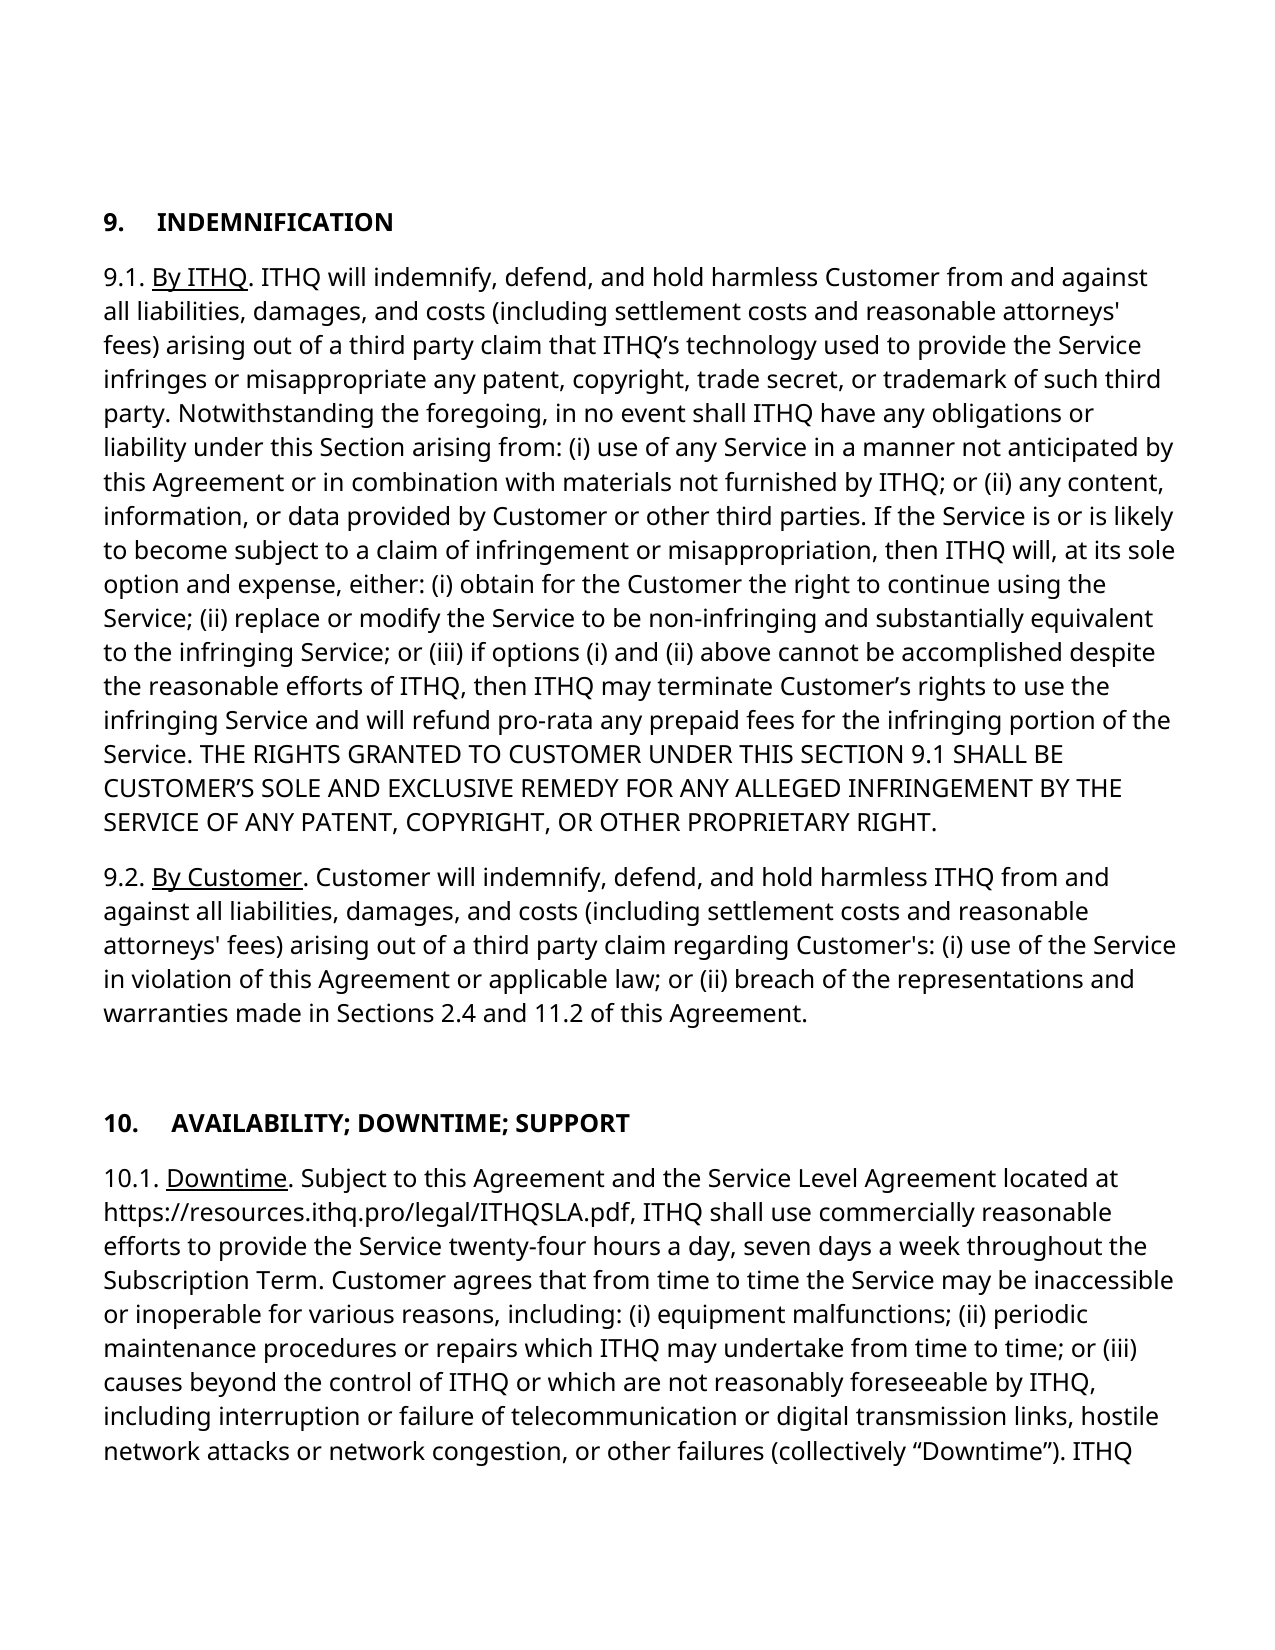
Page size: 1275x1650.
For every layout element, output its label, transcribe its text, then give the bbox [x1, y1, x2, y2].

text 10. AVAILABILITY; DOWNTIME; SUPPORT [103, 1106, 1181, 1140]
text 9. INDEMNIFICATION [103, 205, 1181, 239]
text 10.1. Downtime. Subject to this Agreement and the Service Level Agreement located at https://resources.ithq.pro/legal/ITHQSLA.pdf, ITHQ shall use commercially reasonable efforts to provide the Service twenty-four hours a day, seven days a week throughout the Subscription Term. Customer agrees that from time to time the Service may be inaccessible or inoperable for various reasons, including: (i) equipment malfunctions; (ii) periodic maintenance procedures or repairs which ITHQ may undertake from time to time; or (iii) causes beyond the control of ITHQ or which are not reasonably foreseeable by ITHQ, including interruption or failure of telecommunication or digital transmission links, hostile network attacks or network congestion, or other failures (collectively “Downtime”). ITHQ [103, 1161, 1181, 1467]
text 9.2. By Customer. Customer will indemnify, defend, and hold harmless ITHQ from and against all liabilities, damages, and costs (including settlement costs and reasonable attorneys' fees) arising out of a third party claim regarding Customer's: (i) use of the Service in violation of this Agreement or applicable law; or (ii) breach of the representations and warranties made in Sections 2.4 and 11.2 of this Agreement. [103, 860, 1181, 1030]
text 9.1. By ITHQ. ITHQ will indemnify, defend, and hold harmless Customer from and against all liabilities, damages, and costs (including settlement costs and reasonable attorneys' fees) arising out of a third party claim that ITHQ’s technology used to provide the Service infringes or misappropriate any patent, copyright, trade secret, or trademark of such third party. Notwithstanding the foregoing, in no event shall ITHQ have any obligations or liability under this Section arising from: (i) use of any Service in a manner not anticipated by this Agreement or in combination with materials not furnished by ITHQ; or (ii) any content, information, or data provided by Customer or other third parties. If the Service is or is likely to become subject to a claim of infringement or misappropriation, then ITHQ will, at its sole option and expense, either: (i) obtain for the Customer the right to continue using the Service; (ii) replace or modify the Service to be non-infringing and substantially equivalent to the infringing Service; or (iii) if options (i) and (ii) above cannot be accomplished despite the reasonable efforts of ITHQ, then ITHQ may terminate Customer’s rights to use the infringing Service and will refund pro-rata any prepaid fees for the infringing portion of the Service. THE RIGHTS GRANTED TO CUSTOMER UNDER THIS SECTION 9.1 SHALL BE CUSTOMER’S SOLE AND EXCLUSIVE REMEDY FOR ANY ALLEGED INFRINGEMENT BY THE SERVICE OF ANY PATENT, COPYRIGHT, OR OTHER PROPRIETARY RIGHT. [103, 260, 1181, 839]
